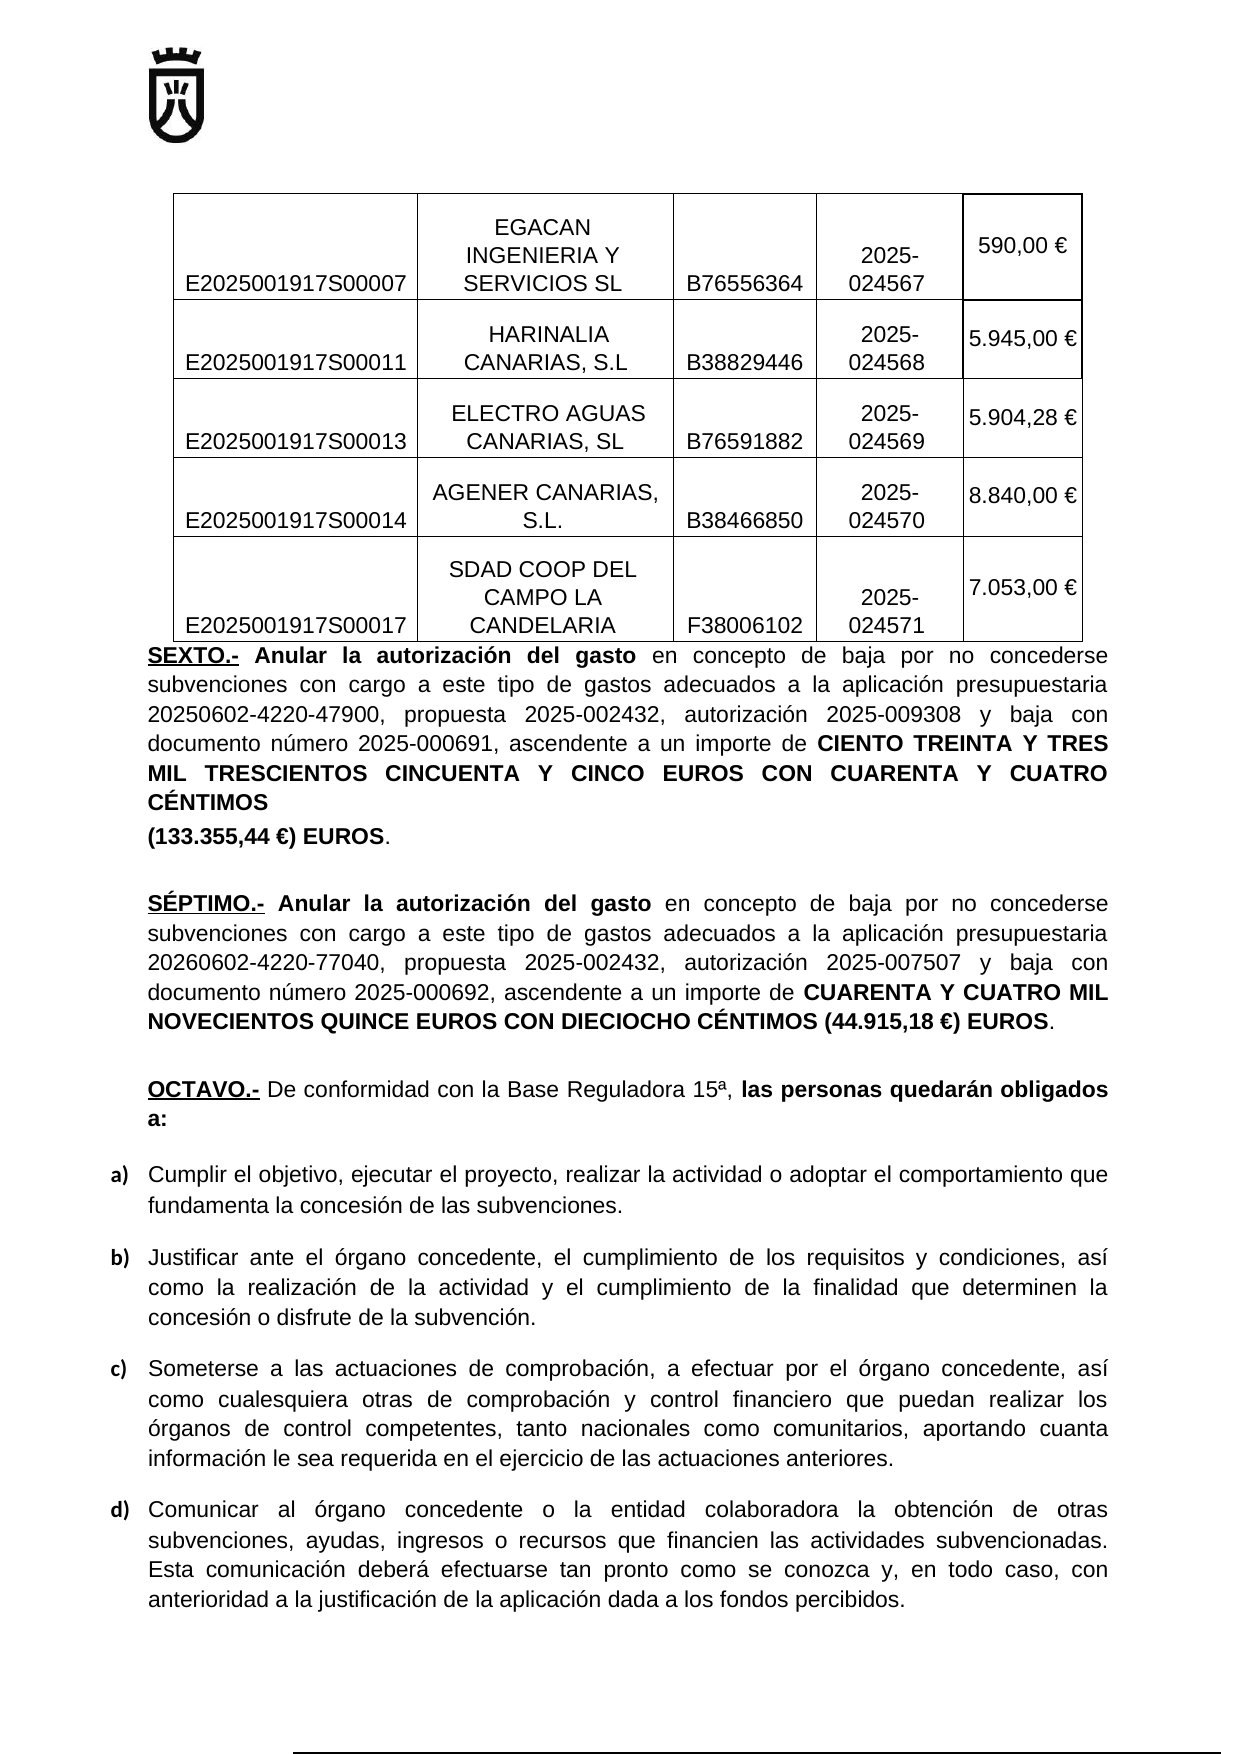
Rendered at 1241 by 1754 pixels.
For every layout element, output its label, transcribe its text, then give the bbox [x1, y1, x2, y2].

table_cell 7.053,00 € [964, 537, 1082, 641]
table_cell HARINALIA CANARIAS, S.L [418, 300, 673, 378]
table_cell 8.840,00 € [964, 458, 1082, 536]
table_cell 2025- 024569 [817, 379, 963, 457]
list Justificar ante el órgano concedente, el cumplimiento de los requisitos y condiciones, así como la realización de la actividad y el cumplimiento de la finalidad que determinen la concesión o disfrute de la subvención. [110, 1243, 1109, 1330]
table_cell B76591882 [674, 379, 816, 457]
table_cell E2025001917S00017 [174, 537, 417, 641]
table_cell SDAD COOP DEL CAMPO LA CANDELARIA [418, 537, 673, 641]
text SÉPTIMO.- Anular la autorización del gasto en concepto de baja por no concederse subvenciones con cargo a este tipo de gastos adecuados a la aplicación presupuestaria 20260602-4220-77040, propuesta 2025-002432, autorización 2025-007507 y baja con documento número 2025-000692, ascendente a un importe de CUARENTA Y CUATRO MIL NOVECIENTOS QUINCE EUROS CON DIECIOCHO CÉNTIMOS (44.915,18 €) EUROS. [147, 890, 1109, 1035]
table_cell 2025- 024570 [817, 458, 963, 536]
table_cell 590,00 € [964, 195, 1081, 299]
table_cell E2025001917S00014 [174, 458, 417, 536]
table_cell B38466850 [674, 458, 816, 536]
table_cell EGACAN INGENIERIA Y SERVICIOS SL [418, 194, 673, 299]
text OCTAVO.- De conformidad con la Base Reguladora 15ª, las personas quedarán obligados a: [147, 1076, 1109, 1131]
table_cell 5.904,28 € [964, 379, 1082, 457]
table_cell 2025- 024568 [817, 300, 962, 378]
table_cell E2025001917S00007 [174, 194, 417, 299]
table_cell 2025- 024571 [817, 537, 963, 641]
table_cell 5.945,00 € [964, 301, 1081, 378]
table_cell 2025- 024567 [817, 194, 962, 299]
table_cell B76556364 [674, 194, 816, 299]
text (133.355,44 €) EUROS. [147, 823, 1109, 849]
table_cell ELECTRO AGUAS CANARIAS, SL [418, 379, 673, 457]
list Cumplir el objetivo, ejecutar el proyecto, realizar la actividad o adoptar el comportamiento que fundamenta la concesión de las subvenciones. [110, 1161, 1109, 1218]
table_cell AGENER CANARIAS, S.L. [418, 458, 673, 536]
table_cell E2025001917S00013 [174, 379, 417, 457]
list Someterse a las actuaciones de comprobación, a efectuar por el órgano concedente, así como cualesquiera otras de comprobación y control financiero que puedan realizar los órganos de control competentes, tanto nacionales como comunitarios, aportando cuanta información le sea requerida en el ejercicio de las actuaciones anteriores. [110, 1354, 1109, 1471]
table_cell E2025001917S00011 [174, 300, 417, 378]
table_cell B38829446 [674, 300, 816, 378]
list Comunicar al órgano concedente o la entidad colaboradora la obtención de otras subvenciones, ayudas, ingresos o recursos que financien las actividades subvencionadas. Esta comunicación deberá efectuarse tan pronto como se conozca y, en todo caso, con anterioridad a la justificación de la aplicación dada a los fondos percibidos. [110, 1496, 1109, 1612]
text SEXTO.- Anular la autorización del gasto en concepto de baja por no concederse subvenciones con cargo a este tipo de gastos adecuados a la aplicación presupuestaria 20250602-4220-47900, propuesta 2025-002432, autorización 2025-009308 y baja con documento número 2025-000691, ascendente a un importe de CIENTO TREINTA Y TRES MIL TRESCIENTOS CINCUENTA Y CINCO EUROS CON CUARENTA Y CUATRO CÉNTIMOS [147, 642, 1109, 815]
table_cell F38006102 [674, 537, 816, 641]
